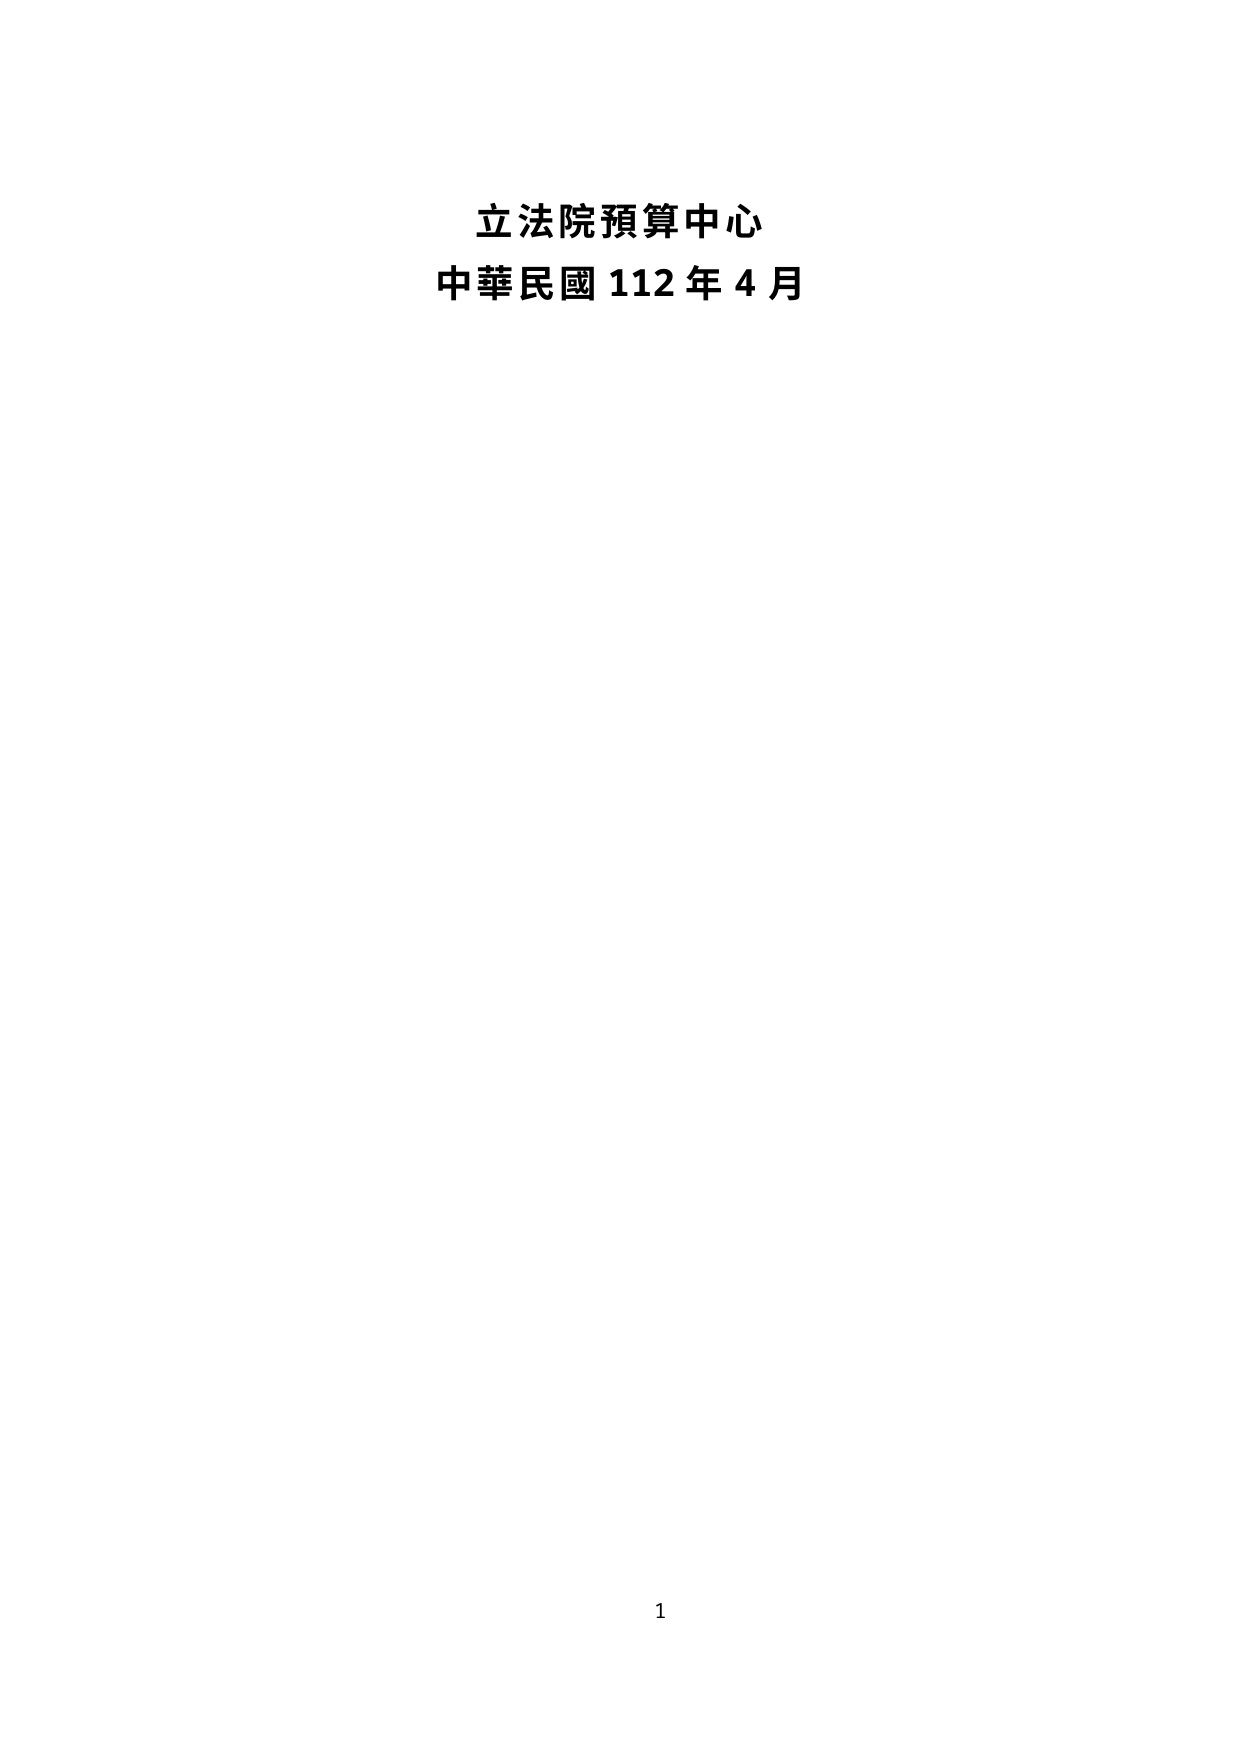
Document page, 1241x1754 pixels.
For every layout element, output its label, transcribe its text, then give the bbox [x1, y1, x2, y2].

text 立法院預算中心 [183, 177, 1058, 240]
text 中華民國112年4月 [183, 240, 1058, 302]
